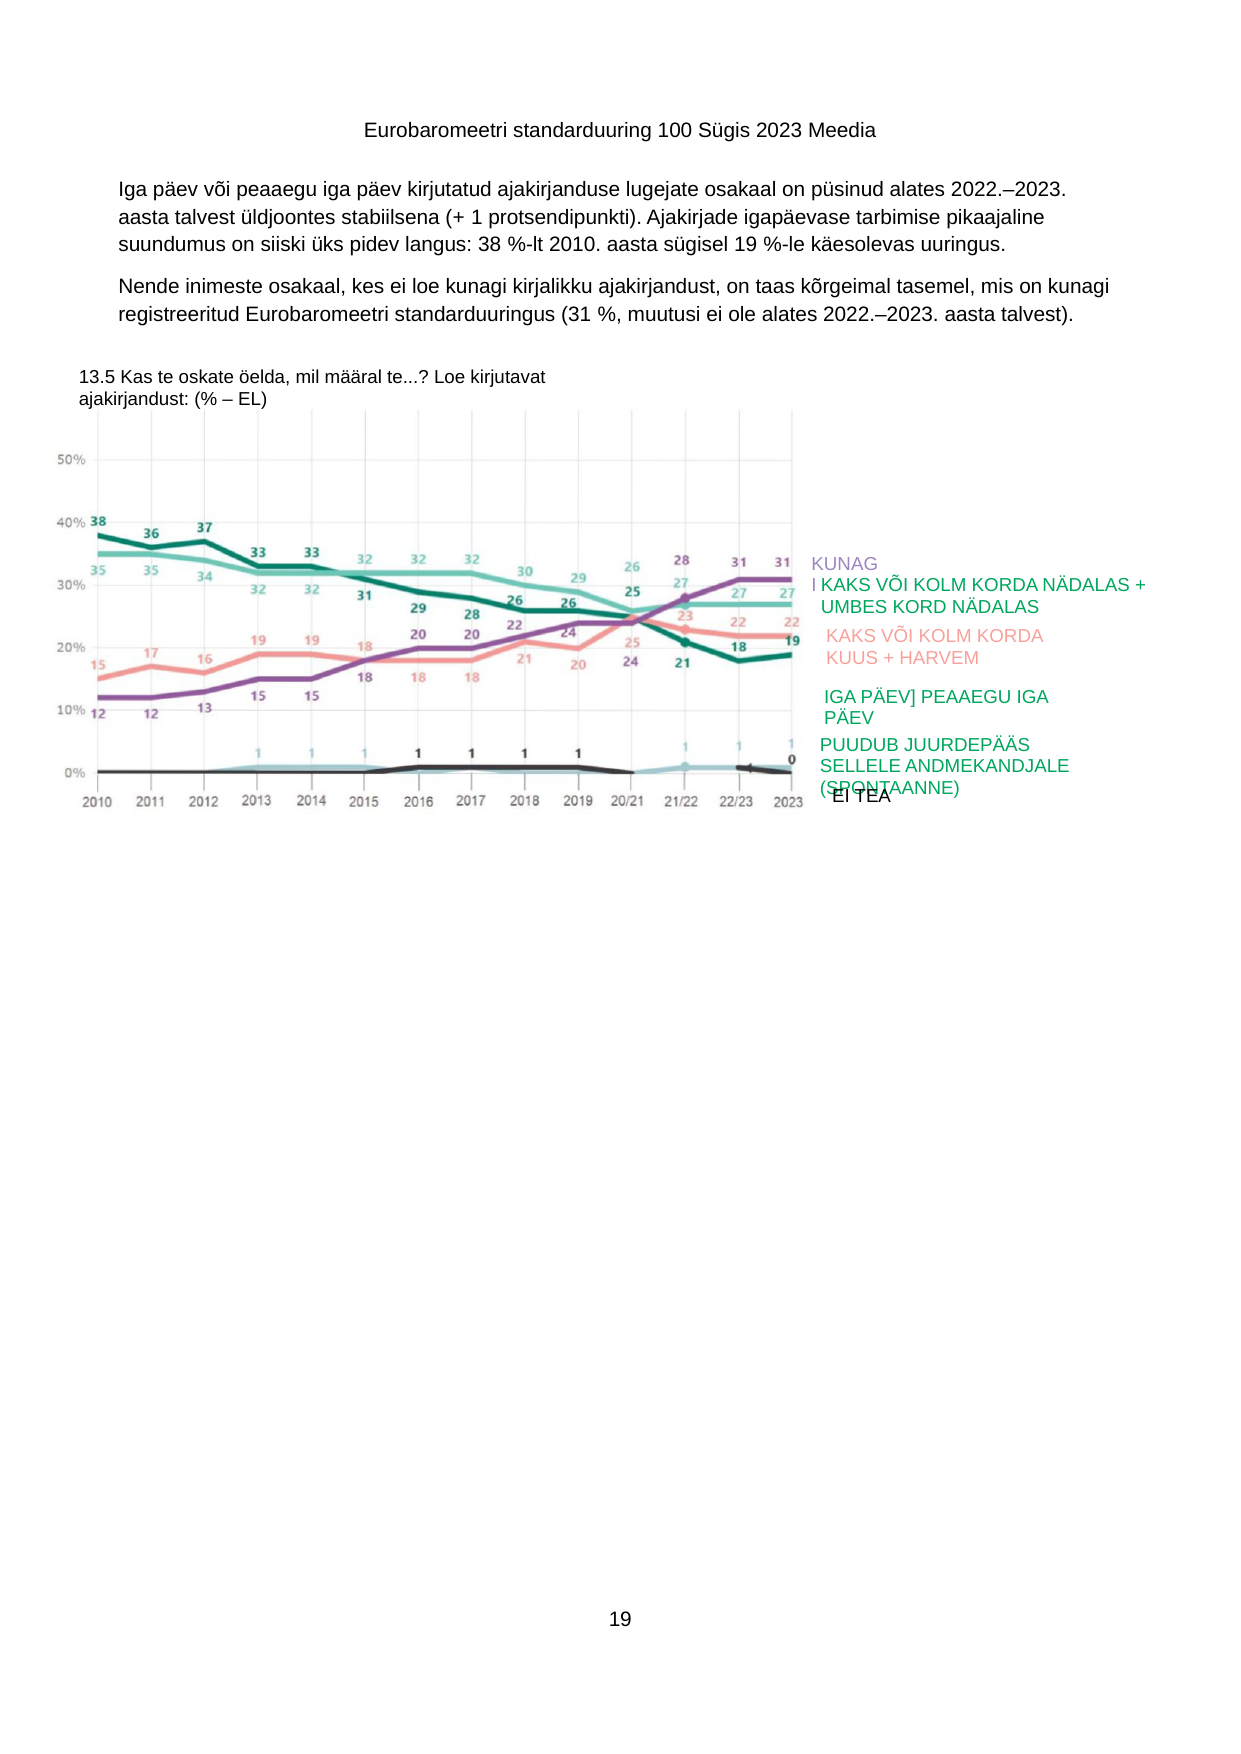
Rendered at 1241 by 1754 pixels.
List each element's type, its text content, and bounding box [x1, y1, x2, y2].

text Nende inimeste osakaal, kes ei loe kunagi kirjalikku ajakirjandust, on taas kõrgeimal tasemel, mis on kunagi registreeritud Eurobaromeetri standarduuringus (31 %, muutusi ei ole alates 2022.–2023. aasta talvest). [118, 274, 1122, 326]
text Iga päev või peaaegu iga päev kirjutatud ajakirjanduse lugejate osakaal on püsinud alates 2022.–2023. aasta talvest üldjoontes stabiilsena (+ 1 protsendipunkti). Ajakirjade igapäevase tarbimise pikaajaline suundumus on siiski üks pidev langus: 38 %-lt 2010. aasta sügisel 19 %-le käesolevas uuringus. [118, 177, 1122, 256]
picture [50, 406, 806, 825]
